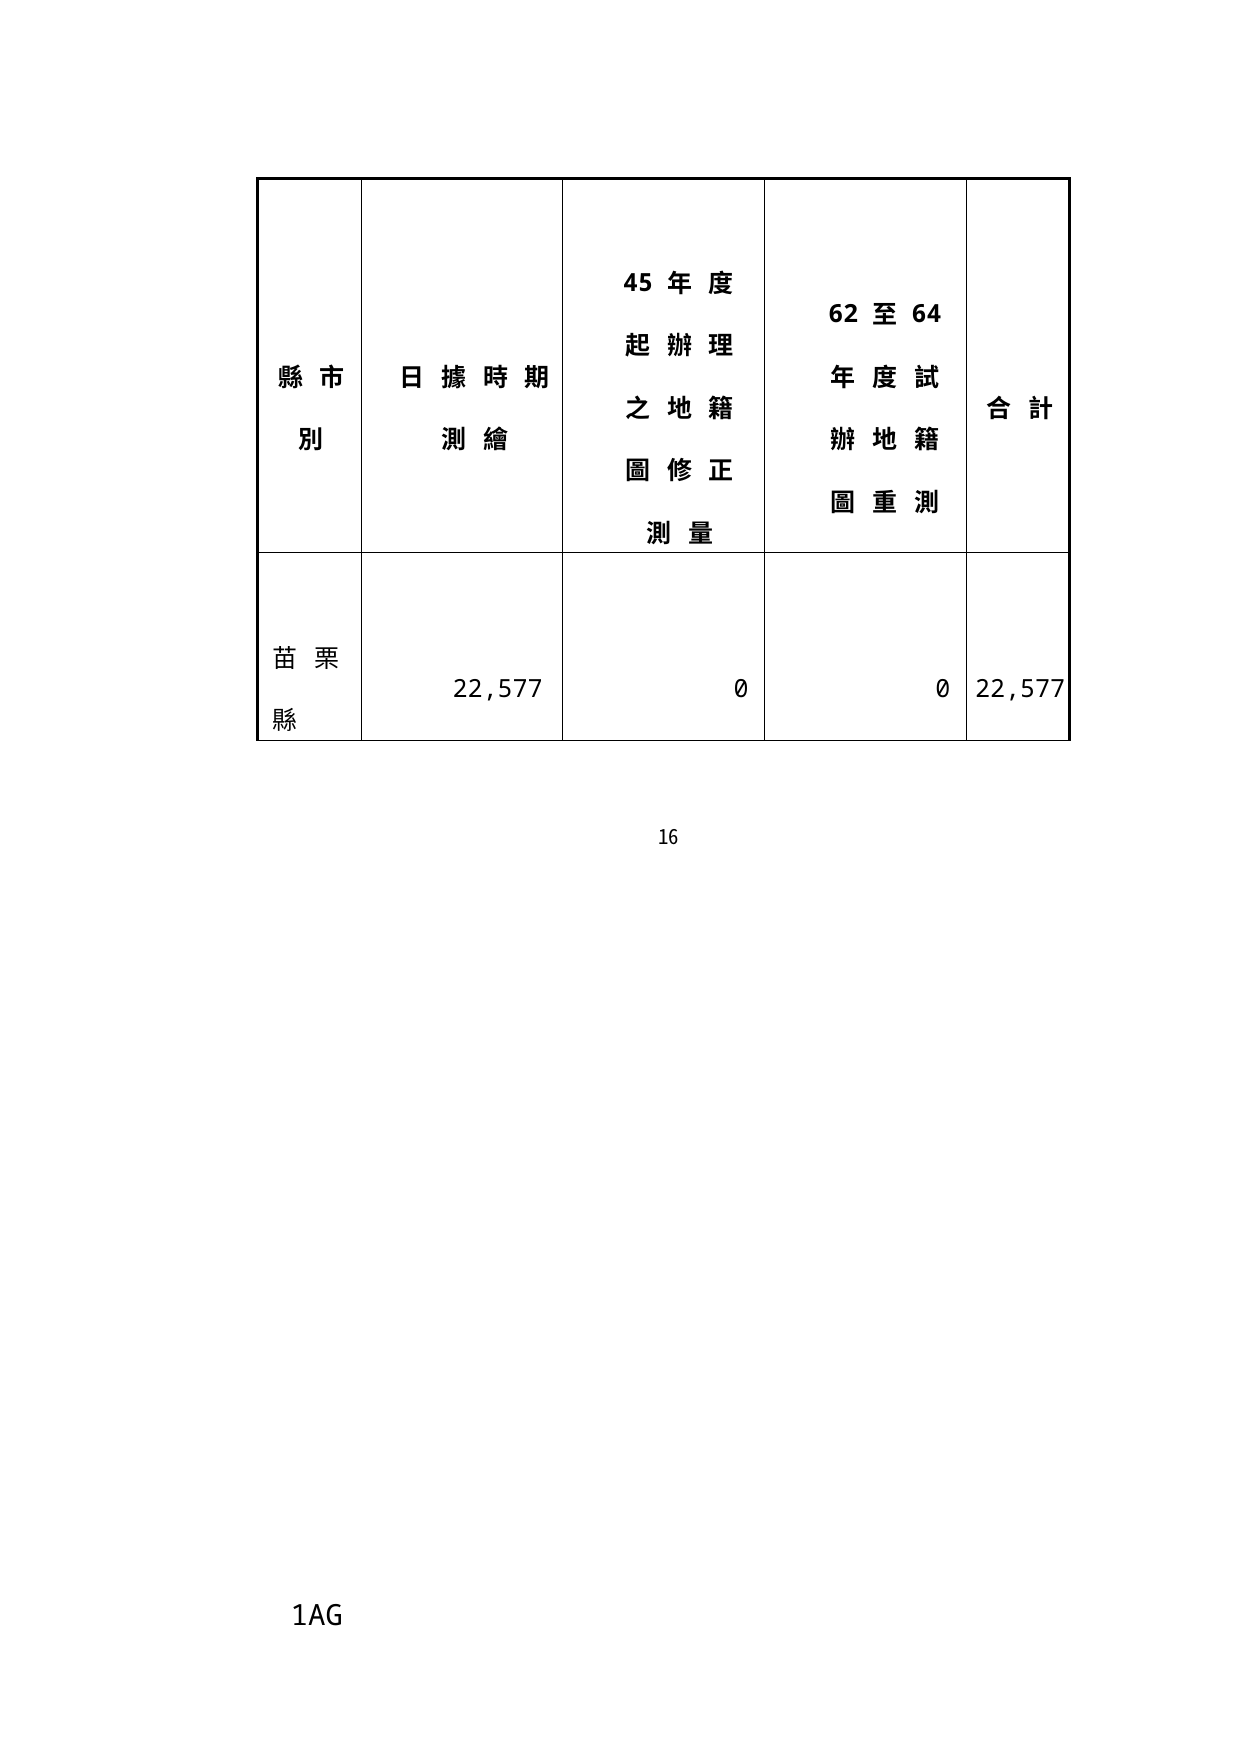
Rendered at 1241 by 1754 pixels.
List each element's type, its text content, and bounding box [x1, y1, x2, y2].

table_cell 苗栗縣 [259, 553, 361, 740]
table_header 合計 [967, 180, 1068, 552]
table_cell 0 [765, 553, 966, 740]
table_header 日據時期測繪 [362, 180, 562, 552]
table_header 62至64年度試辦地籍圖重測 [765, 180, 966, 552]
table_cell 0 [563, 553, 764, 740]
table_header 縣市別 [259, 180, 361, 552]
table_cell 22,577 [967, 553, 1068, 740]
table_cell 22,577 [362, 553, 562, 740]
table_header 45年度起辦理之地籍圖修正測量 [563, 180, 764, 552]
